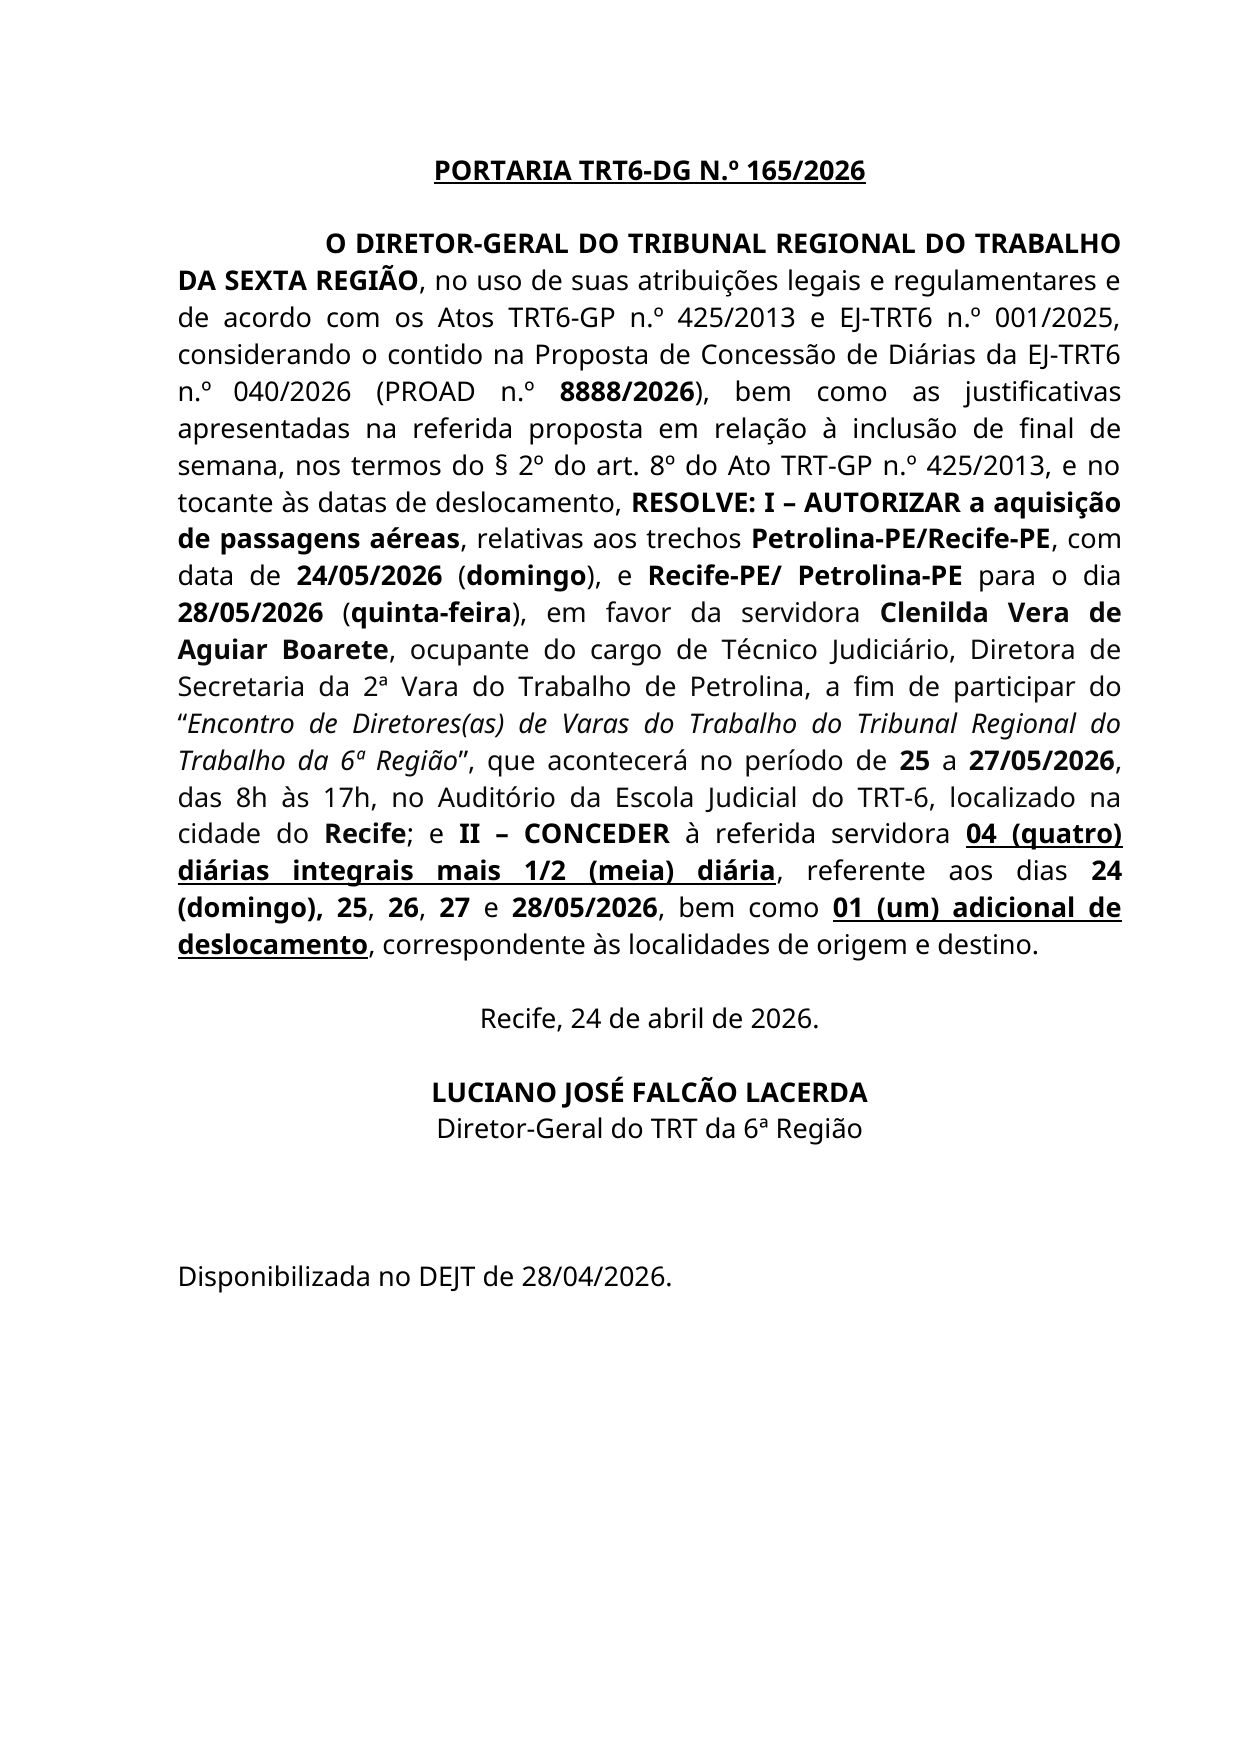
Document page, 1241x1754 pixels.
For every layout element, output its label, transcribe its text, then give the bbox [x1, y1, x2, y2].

text PORTARIA TRT6-DG N.º 165/2026 [177, 151, 1122, 188]
text Disponibilizada no DEJT de 28/04/2026. [177, 1257, 1122, 1294]
text Diretor-Geral do TRT da 6ª Região [177, 1110, 1122, 1147]
text Recife, 24 de abril de 2026. [177, 999, 1122, 1036]
text LUCIANO JOSÉ FALCÃO LACERDA [177, 1073, 1122, 1110]
text O DIRETOR-GERAL DO TRIBUNAL REGIONAL DO TRABALHO DA SEXTA REGIÃO, no uso de suas atribuições legais e regulamentares e de acordo com os Atos TRT6-GP n.º 425/2013 e EJ-TRT6 n.º 001/2025, considerando o contido na Proposta de Concessão de Diárias da EJ-TRT6 n.º 040/2026 (PROAD n.º 8888/2026), bem como as justificativas apresentadas na referida proposta em relação à inclusão de final de semana, nos termos do § 2º do art. 8º do Ato TRT-GP n.º 425/2013, e no tocante às datas de deslocamento, RESOLVE: I – AUTORIZAR a aquisição de passagens aéreas, relativas aos trechos Petrolina-PE/Recife-PE, com data de 24/05/2026 (domingo), e Recife-PE/ Petrolina-PE para o dia 28/05/2026 (quinta-feira), em favor da servidora Clenilda Vera de Aguiar Boarete, ocupante do cargo de Técnico Judiciário, Diretora de Secretaria da 2ª Vara do Trabalho de Petrolina, a fim de participar do “Encontro de Diretores(as) de Varas do Trabalho do Tribunal Regional do Trabalho da 6ª Região”, que acontecerá no período de 25 a 27/05/2026, das 8h às 17h, no Auditório da Escola Judicial do TRT-6, localizado na cidade do Recife; e II – CONCEDER à referida servidora 04 (quatro) diárias integrais mais 1/2 (meia) diária, referente aos dias 24 (domingo), 25, 26, 27 e 28/05/2026, bem como 01 (um) adicional de deslocamento, correspondente às localidades de origem e destino. [177, 225, 1122, 962]
